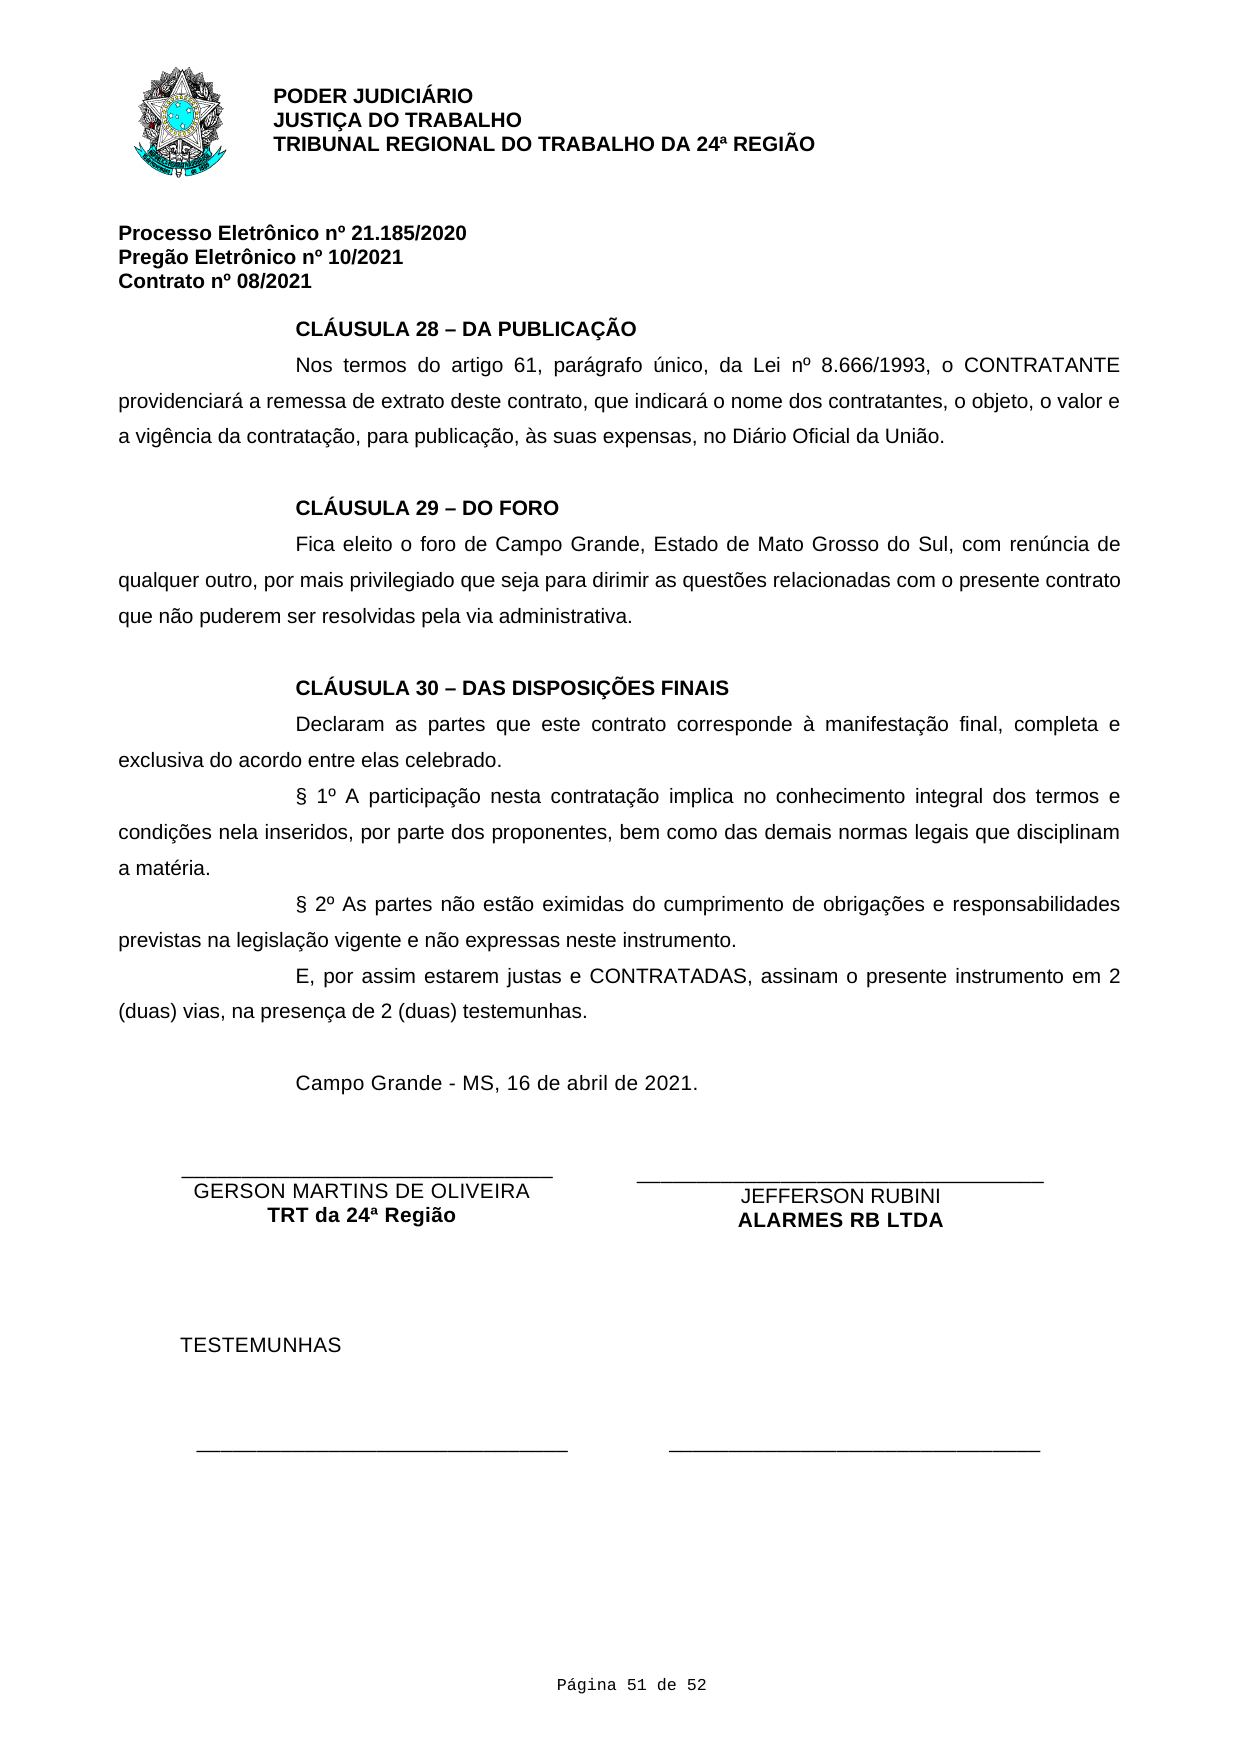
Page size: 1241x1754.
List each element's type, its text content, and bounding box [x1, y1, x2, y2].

text Declaram as partes que este contrato corresponde à manifestação final, completa e exclusiva do acordo entre elas celebrado. [118, 712, 1122, 772]
picture [133, 66, 228, 178]
text § 1º A participação nesta contratação implica no conhecimento integral dos termos e condições nela inseridos, por parte dos proponentes, bem como das demais normas legais que disciplinam a matéria. [118, 784, 1122, 879]
text CLÁUSULA 29 – DO FORO [118, 496, 1122, 520]
text Fica eleito o foro de Campo Grande, Estado de Mato Grosso do Sul, com renúncia de qualquer outro, por mais privilegiado que seja para dirimir as questões relacionadas com o presente contrato que não puderem ser resolvidas pela via administrativa. [118, 532, 1122, 628]
table_header TESTEMUNHAS [163, 1309, 1107, 1381]
table_header _______________________________ GERSON MARTINS DE OLIVEIRA TRT da 24ª Região [147, 1107, 605, 1261]
text § 2º As partes não estão eximidas do cumprimento de obrigações e responsabilidades previstas na legislação vigente e não expressas neste instrumento. [118, 892, 1122, 951]
table_cell _______________________________ [620, 1381, 1107, 1501]
table_header __________________________________ JEFFERSON RUBINI ALARMES RB LTDA [605, 1107, 1093, 1261]
text CLÁUSULA 28 – DA PUBLICAÇÃO [118, 317, 1122, 341]
table_cell _______________________________ [163, 1381, 620, 1501]
text CLÁUSULA 30 – DAS DISPOSIÇÕES FINAIS [118, 676, 1122, 700]
text E, por assim estarem justas e CONTRATADAS, assinam o presente instrumento em 2 (duas) vias, na presença de 2 (duas) testemunhas. [118, 963, 1122, 1023]
text Campo Grande - MS, 16 de abril de 2021. [118, 1071, 1122, 1095]
text Nos termos do artigo 61, parágrafo único, da Lei nº 8.666/1993, o CONTRATANTE providenciará a remessa de extrato deste contrato, que indicará o nome dos contratantes, o objeto, o valor e a vigência da contratação, para publicação, às suas expensas, no Diário Oficial da União. [118, 352, 1122, 448]
